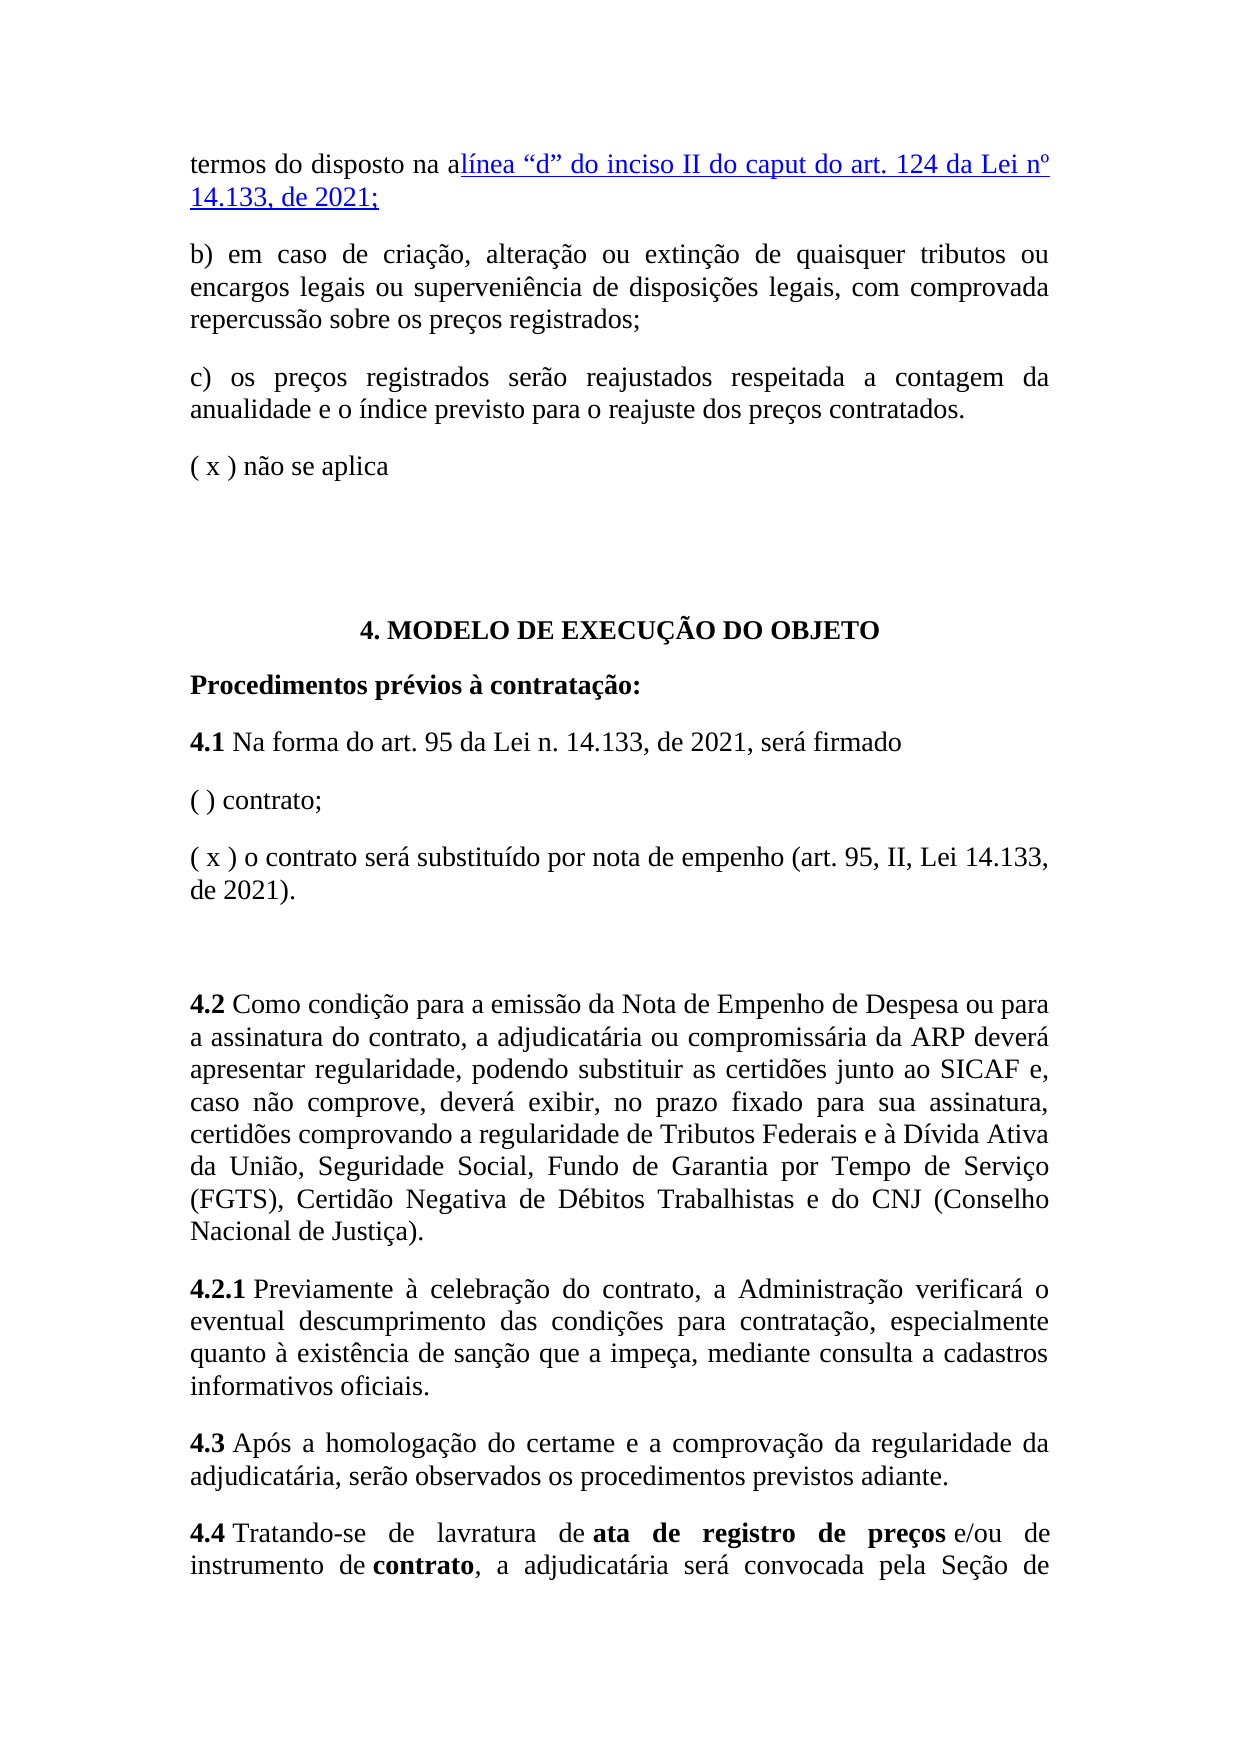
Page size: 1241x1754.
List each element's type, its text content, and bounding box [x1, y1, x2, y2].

text ( x ) o contrato será substituído por nota de empenho (art. 95, II, Lei 14.133, de 2021). [190, 840, 1051, 905]
text 4.4 Tratando-se de lavratura de ata de registro de preços e/ou de instrumento de contrato, a adjudicatária será convocada pela Seção de [190, 1516, 1051, 1581]
text 4. MODELO DE EXECUÇÃO DO OBJETO [177, 614, 1063, 645]
text ( ) contrato; [190, 783, 1051, 815]
text 4.1 Na forma do art. 95 da Lei n. 14.133, de 2021, será firmado [190, 726, 1051, 758]
text 4.2 Como condição para a emissão da Nota de Empenho de Despesa ou para a assinatura do contrato, a adjudicatária ou compromissária da ARP deverá apresentar regularidade, podendo substituir as certidões junto ao SICAF e, caso não comprove, deverá exibir, no prazo fixado para sua assinatura, certidões comprovando a regularidade de Tributos Federais e à Dívida Ativa da União, Seguridade Social, Fundo de Garantia por Tempo de Serviço (FGTS), Certidão Negativa de Débitos Trabalhistas e do CNJ (Conselho Nacional de Justiça). [190, 987, 1051, 1247]
text b) em caso de criação, alteração ou extinção de quaisquer tributos ou encargos legais ou superveniência de disposições legais, com comprovada repercussão sobre os preços registrados; [190, 237, 1051, 334]
text c) os preços registrados serão reajustados respeitada a contagem da anualidade e o índice previsto para o reajuste dos preços contratados. [190, 359, 1051, 424]
text ( x ) não se aplica [190, 449, 1051, 482]
text 4.3 Após a homologação do certame e a comprovação da regularidade da adjudicatária, serão observados os procedimentos previstos adiante. [190, 1426, 1051, 1491]
text Procedimentos prévios à contratação: [190, 668, 1051, 701]
text termos do disposto na alínea “d” do inciso II do caput do art. 124 da Lei nº 14.133, de 2021; [190, 148, 1051, 212]
text 4.2.1 Previamente à celebração do contrato, a Administração verificará o eventual descumprimento das condições para contratação, especialmente quanto à existência de sanção que a impeça, mediante consulta a cadastros informativos oficiais. [190, 1272, 1051, 1401]
